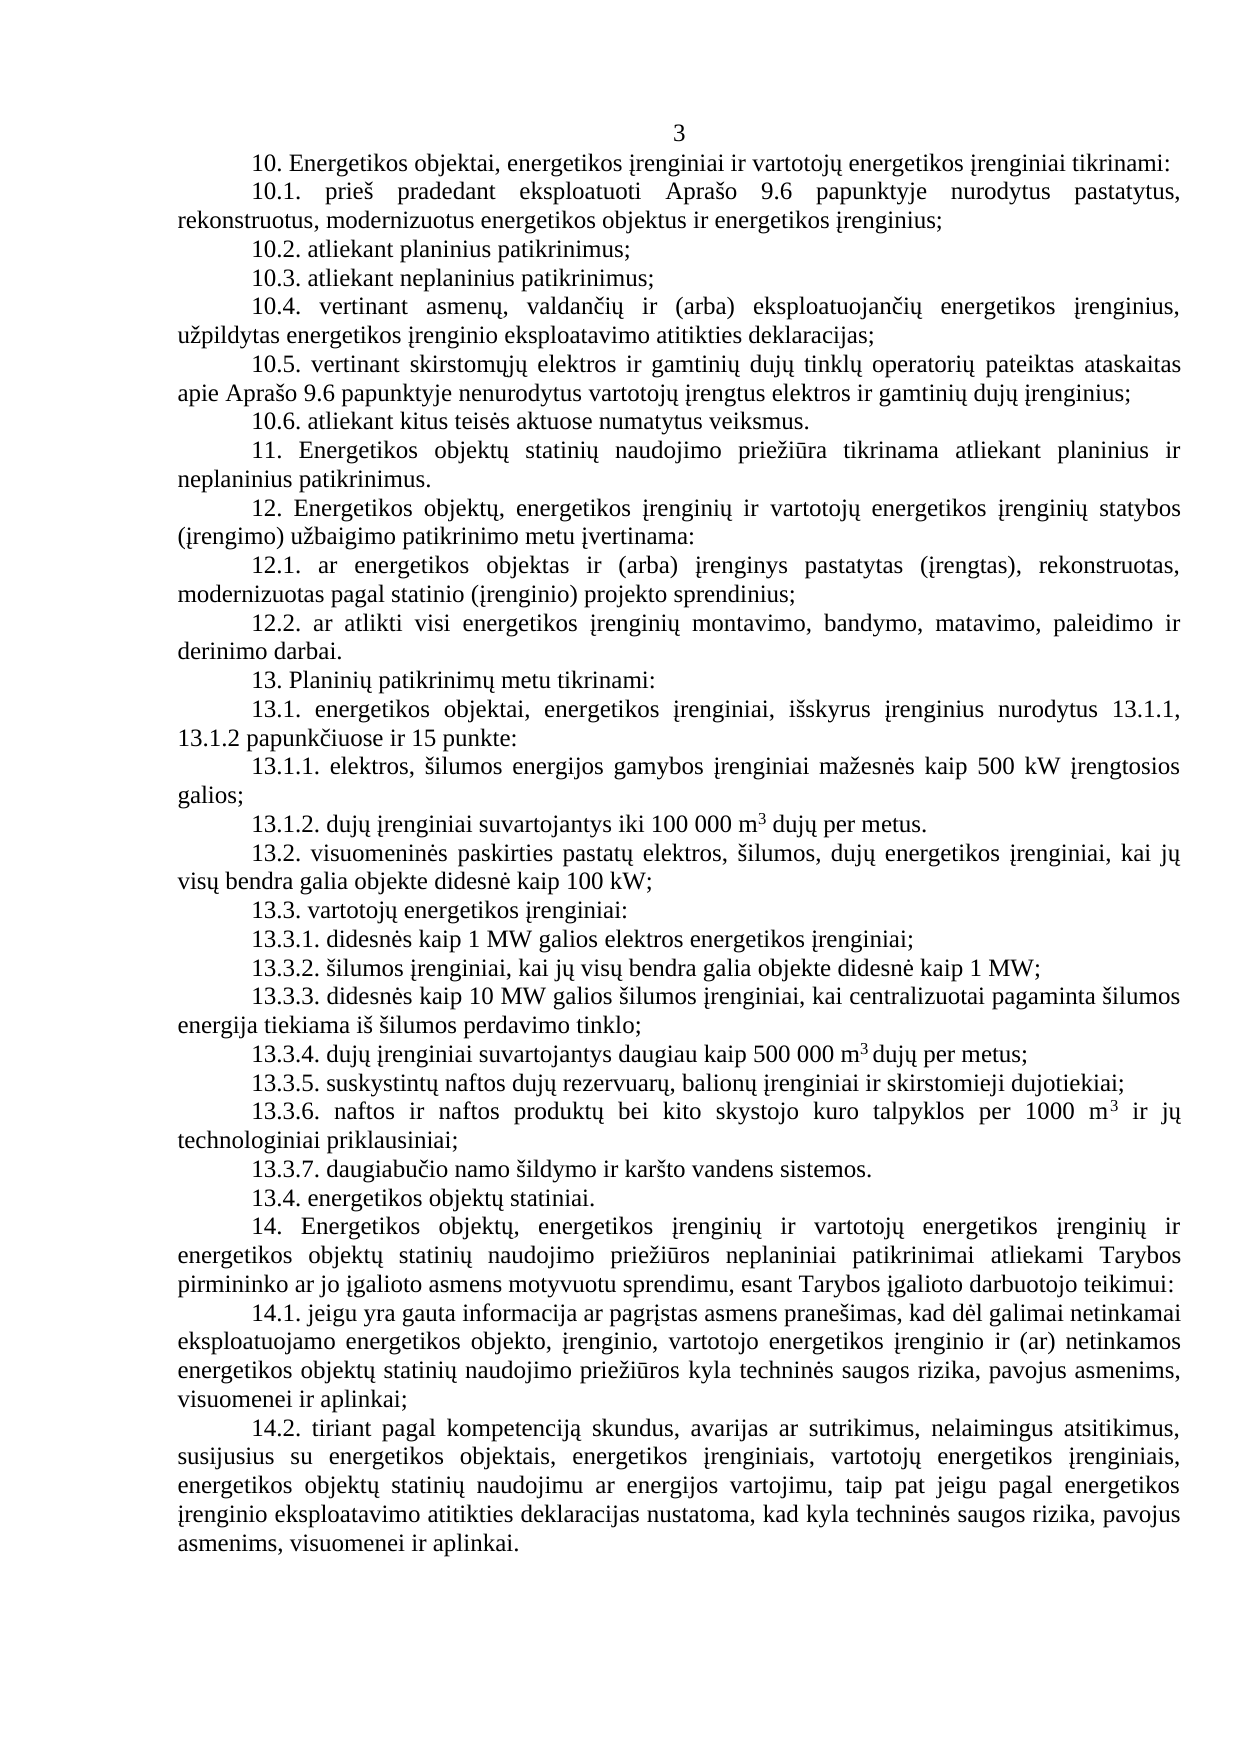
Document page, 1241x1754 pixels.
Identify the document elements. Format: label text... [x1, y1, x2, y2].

text 14.2. tiriant pagal kompetenciją skundus, avarijas ar sutrikimus, nelaimingus atsitikimus, susijusius su energetikos objektais, energetikos įrenginiais, vartotojų energetikos įrenginiais, energetikos objektų statinių naudojimu ar energijos vartojimu, taip pat jeigu pagal energetikos įrenginio eksploatavimo atitikties deklaracijas nustatoma, kad kyla techninės saugos rizika, pavojus asmenims, visuomenei ir aplinkai. [177, 1413, 1181, 1556]
text 12. Energetikos objektų, energetikos įrenginių ir vartotojų energetikos įrenginių statybos (įrengimo) užbaigimo patikrinimo metu įvertinama: [177, 493, 1181, 550]
text 14. Energetikos objektų, energetikos įrenginių ir vartotojų energetikos įrenginių ir energetikos objektų statinių naudojimo priežiūros neplaniniai patikrinimai atliekami Tarybos pirmininko ar jo įgalioto asmens motyvuotu sprendimu, esant Tarybos įgalioto darbuotojo teikimui: [177, 1211, 1181, 1298]
text 10.3. atliekant neplaninius patikrinimus; [177, 263, 1181, 291]
text 13.3. vartotojų energetikos įrenginiai: [177, 895, 1181, 924]
text 13.1.2. dujų įrenginiai suvartojantys iki 100 000 m3 dujų per metus. [177, 809, 1181, 838]
text 10. Energetikos objektai, energetikos įrenginiai ir vartotojų energetikos įrenginiai tikrinami: [177, 148, 1181, 176]
text 10.6. atliekant kitus teisės aktuose numatytus veiksmus. [177, 406, 1181, 435]
text 13.3.4. dujų įrenginiai suvartojantys daugiau kaip 500 000 m3 dujų per metus; [177, 1039, 1181, 1068]
text 10.4. vertinant asmenų, valdančių ir (arba) eksploatuojančių energetikos įrenginius, užpildytas energetikos įrenginio eksploatavimo atitikties deklaracijas; [177, 291, 1181, 349]
text 12.1. ar energetikos objektas ir (arba) įrenginys pastatytas (įrengtas), rekonstruotas, modernizuotas pagal statinio (įrenginio) projekto sprendinius; [177, 550, 1181, 608]
text 10.1. prieš pradedant eksploatuoti Aprašo 9.6 papunktyje nurodytus pastatytus, rekonstruotus, modernizuotus energetikos objektus ir energetikos įrenginius; [177, 176, 1181, 234]
text 14.1. jeigu yra gauta informacija ar pagrįstas asmens pranešimas, kad dėl galimai netinkamai eksploatuojamo energetikos objekto, įrenginio, vartotojo energetikos įrenginio ir (ar) netinkamos energetikos objektų statinių naudojimo priežiūros kyla techninės saugos rizika, pavojus asmenims, visuomenei ir aplinkai; [177, 1298, 1181, 1413]
text 13.2. visuomeninės paskirties pastatų elektros, šilumos, dujų energetikos įrenginiai, kai jų visų bendra galia objekte didesnė kaip 100 kW; [177, 838, 1181, 895]
text 13.3.5. suskystintų naftos dujų rezervuarų, balionų įrenginiai ir skirstomieji dujotiekiai; [177, 1068, 1181, 1096]
text 11. Energetikos objektų statinių naudojimo priežiūra tikrinama atliekant planinius ir neplaninius patikrinimus. [177, 435, 1181, 493]
text 13.3.7. daugiabučio namo šildymo ir karšto vandens sistemos. [177, 1154, 1181, 1183]
text 13. Planinių patikrinimų metu tikrinami: [177, 665, 1181, 694]
text 13.3.3. didesnės kaip 10 MW galios šilumos įrenginiai, kai centralizuotai pagaminta šilumos energija tiekiama iš šilumos perdavimo tinklo; [177, 981, 1181, 1039]
text 13.3.1. didesnės kaip 1 MW galios elektros energetikos įrenginiai; [177, 924, 1181, 953]
text 13.3.6. naftos ir naftos produktų bei kito skystojo kuro talpyklos per 1000 m3 ir jų technologiniai priklausiniai; [177, 1096, 1181, 1154]
text 12.2. ar atlikti visi energetikos įrenginių montavimo, bandymo, matavimo, paleidimo ir derinimo darbai. [177, 608, 1181, 665]
text 13.1.1. elektros, šilumos energijos gamybos įrenginiai mažesnės kaip 500 kW įrengtosios galios; [177, 751, 1181, 809]
text 13.4. energetikos objektų statiniai. [177, 1183, 1181, 1211]
text 13.3.2. šilumos įrenginiai, kai jų visų bendra galia objekte didesnė kaip 1 MW; [177, 953, 1181, 981]
text 13.1. energetikos objektai, energetikos įrenginiai, išskyrus įrenginius nurodytus 13.1.1, 13.1.2 papunkčiuose ir 15 punkte: [177, 694, 1181, 751]
text 10.5. vertinant skirstomųjų elektros ir gamtinių dujų tinklų operatorių pateiktas ataskaitas apie Aprašo 9.6 papunktyje nenurodytus vartotojų įrengtus elektros ir gamtinių dujų įrenginius; [177, 349, 1181, 406]
text 10.2. atliekant planinius patikrinimus; [177, 234, 1181, 263]
